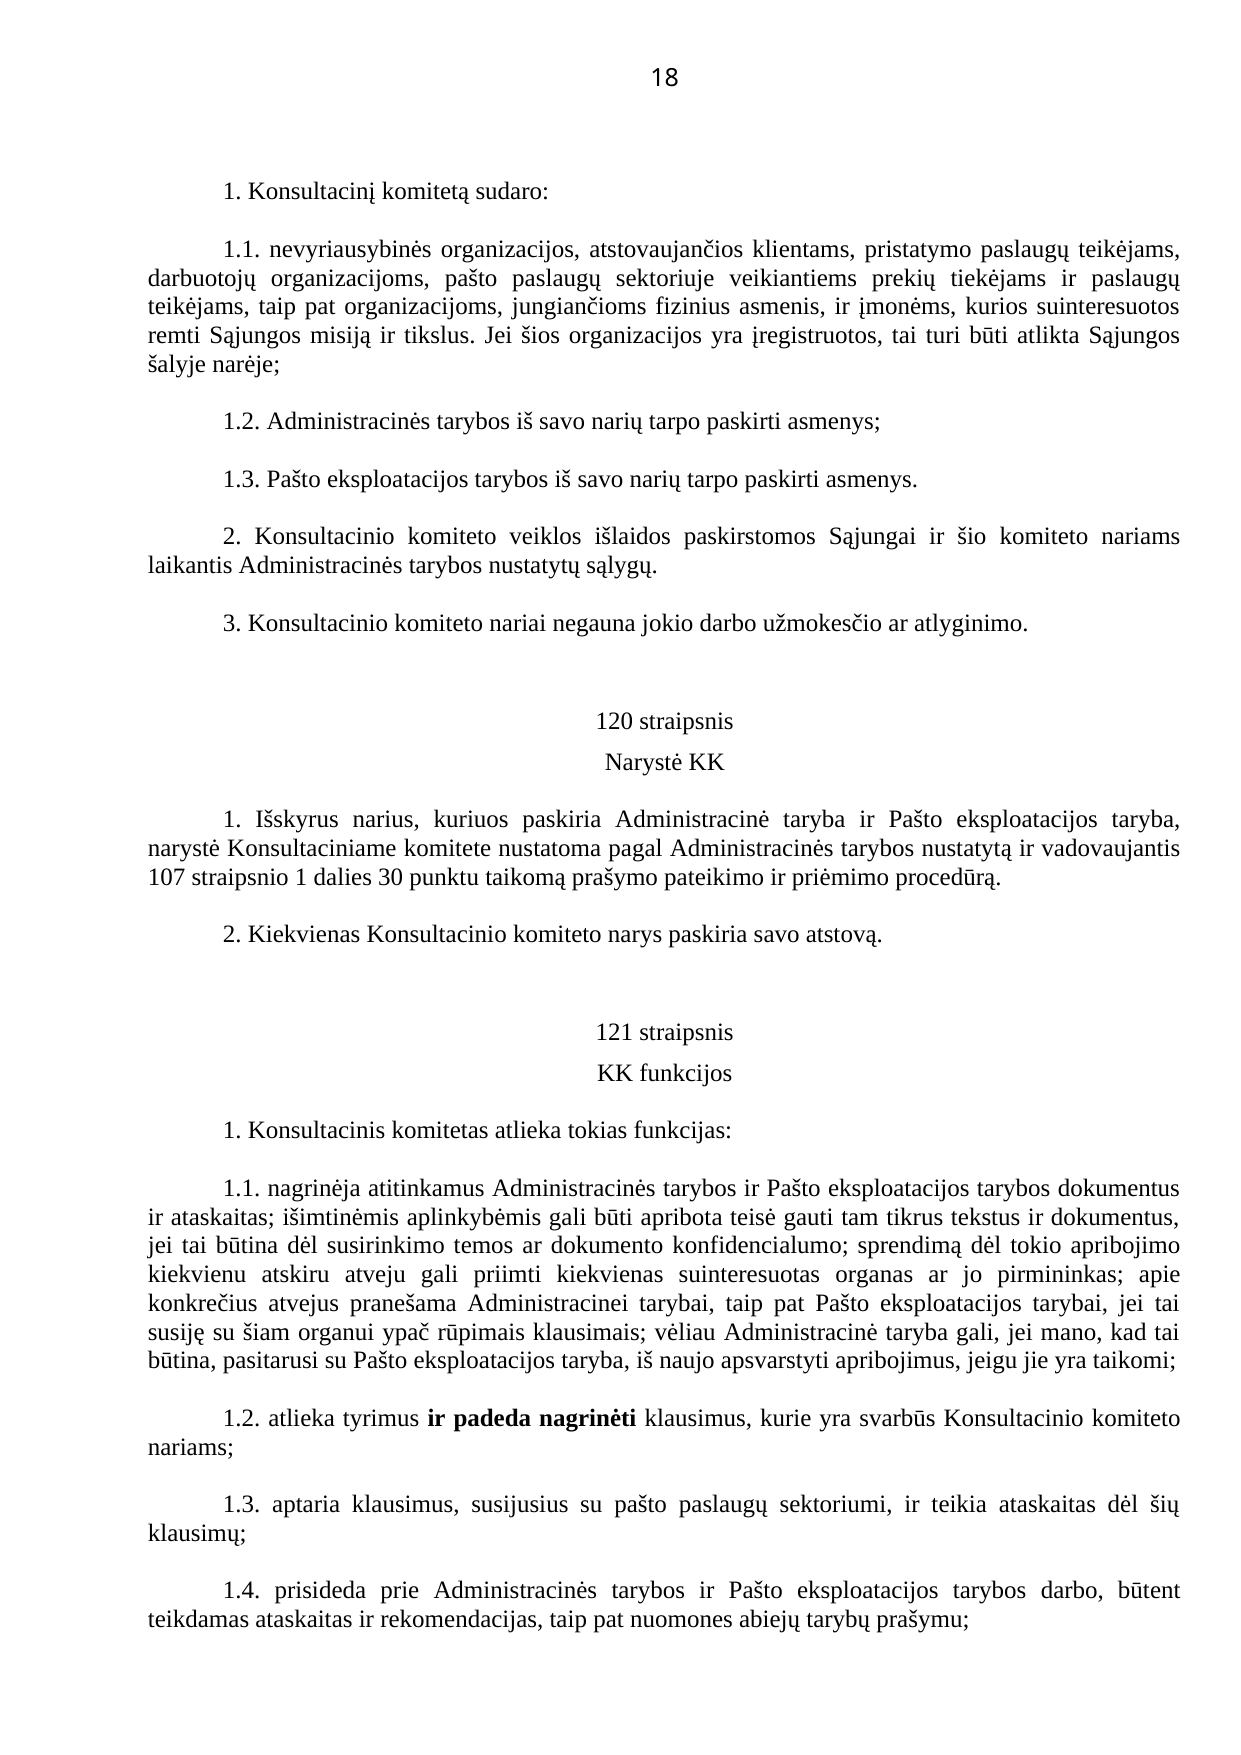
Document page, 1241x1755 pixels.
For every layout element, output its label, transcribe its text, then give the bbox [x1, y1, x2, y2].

text 1.3. aptaria klausimus, susijusius su pašto paslaugų sektoriumi, ir teikia ataskaitas dėl šių klausimų; [148, 1489, 1181, 1547]
text KK funkcijos [148, 1058, 1181, 1087]
text 2. Konsultacinio komiteto veiklos išlaidos paskirstomos Sąjungai ir šio komiteto nariams laikantis Administracinės tarybos nustatytų sąlygų. [148, 521, 1181, 579]
text 120 straipsnis [148, 706, 1181, 735]
text 1. Konsultacinį komitetą sudaro: [148, 176, 1181, 205]
text 1.2. Administracinės tarybos iš savo narių tarpo paskirti asmenys; [148, 406, 1181, 435]
text 2. Kiekvienas Konsultacinio komiteto narys paskiria savo atstovą. [148, 919, 1181, 948]
text 121 straipsnis [148, 1017, 1181, 1046]
text 1.4. prisideda prie Administracinės tarybos ir Pašto eksploatacijos tarybos darbo, būtent teikdamas ataskaitas ir rekomendacijas, taip pat nuomones abiejų tarybų prašymu; [148, 1576, 1181, 1633]
text 1.1. nevyriausybinės organizacijos, atstovaujančios klientams, pristatymo paslaugų teikėjams, darbuotojų organizacijoms, pašto paslaugų sektoriuje veikiantiems prekių tiekėjams ir paslaugų teikėjams, taip pat organizacijoms, jungiančioms fizinius asmenis, ir įmonėms, kurios suinteresuotos remti Sąjungos misiją ir tikslus. Jei šios organizacijos yra įregistruotos, tai turi būti atlikta Sąjungos šalyje narėje; [148, 234, 1181, 378]
text 3. Konsultacinio komiteto nariai negauna jokio darbo užmokesčio ar atlyginimo. [148, 608, 1181, 636]
text 1.1. nagrinėja atitinkamus Administracinės tarybos ir Pašto eksploatacijos tarybos dokumentus ir ataskaitas; išimtinėmis aplinkybėmis gali būti apribota teisė gauti tam tikrus tekstus ir dokumentus, jei tai būtina dėl susirinkimo temos ar dokumento konfidencialumo; sprendimą dėl tokio apribojimo kiekvienu atskiru atveju gali priimti kiekvienas suinteresuotas organas ar jo pirmininkas; apie konkrečius atvejus pranešama Administracinei tarybai, taip pat Pašto eksploatacijos tarybai, jei tai susiję su šiam organui ypač rūpimais klausimais; vėliau Administracinė taryba gali, jei mano, kad tai būtina, pasitarusi su Pašto eksploatacijos taryba, iš naujo apsvarstyti apribojimus, jeigu jie yra taikomi; [148, 1173, 1181, 1374]
text 1.2. atlieka tyrimus ir padeda nagrinėti klausimus, kurie yra svarbūs Konsultacinio komiteto nariams; [148, 1403, 1181, 1461]
text 1. Konsultacinis komitetas atlieka tokias funkcijas: [148, 1116, 1181, 1144]
text 1.3. Pašto eksploatacijos tarybos iš savo narių tarpo paskirti asmenys. [148, 464, 1181, 493]
text Narystė KK [148, 747, 1181, 775]
text 1. Išskyrus narius, kuriuos paskiria Administracinė taryba ir Pašto eksploatacijos taryba, narystė Konsultaciniame komitete nustatoma pagal Administracinės tarybos nustatytą ir vadovaujantis 107 straipsnio 1 dalies 30 punktu taikomą prašymo pateikimo ir priėmimo procedūrą. [148, 804, 1181, 890]
